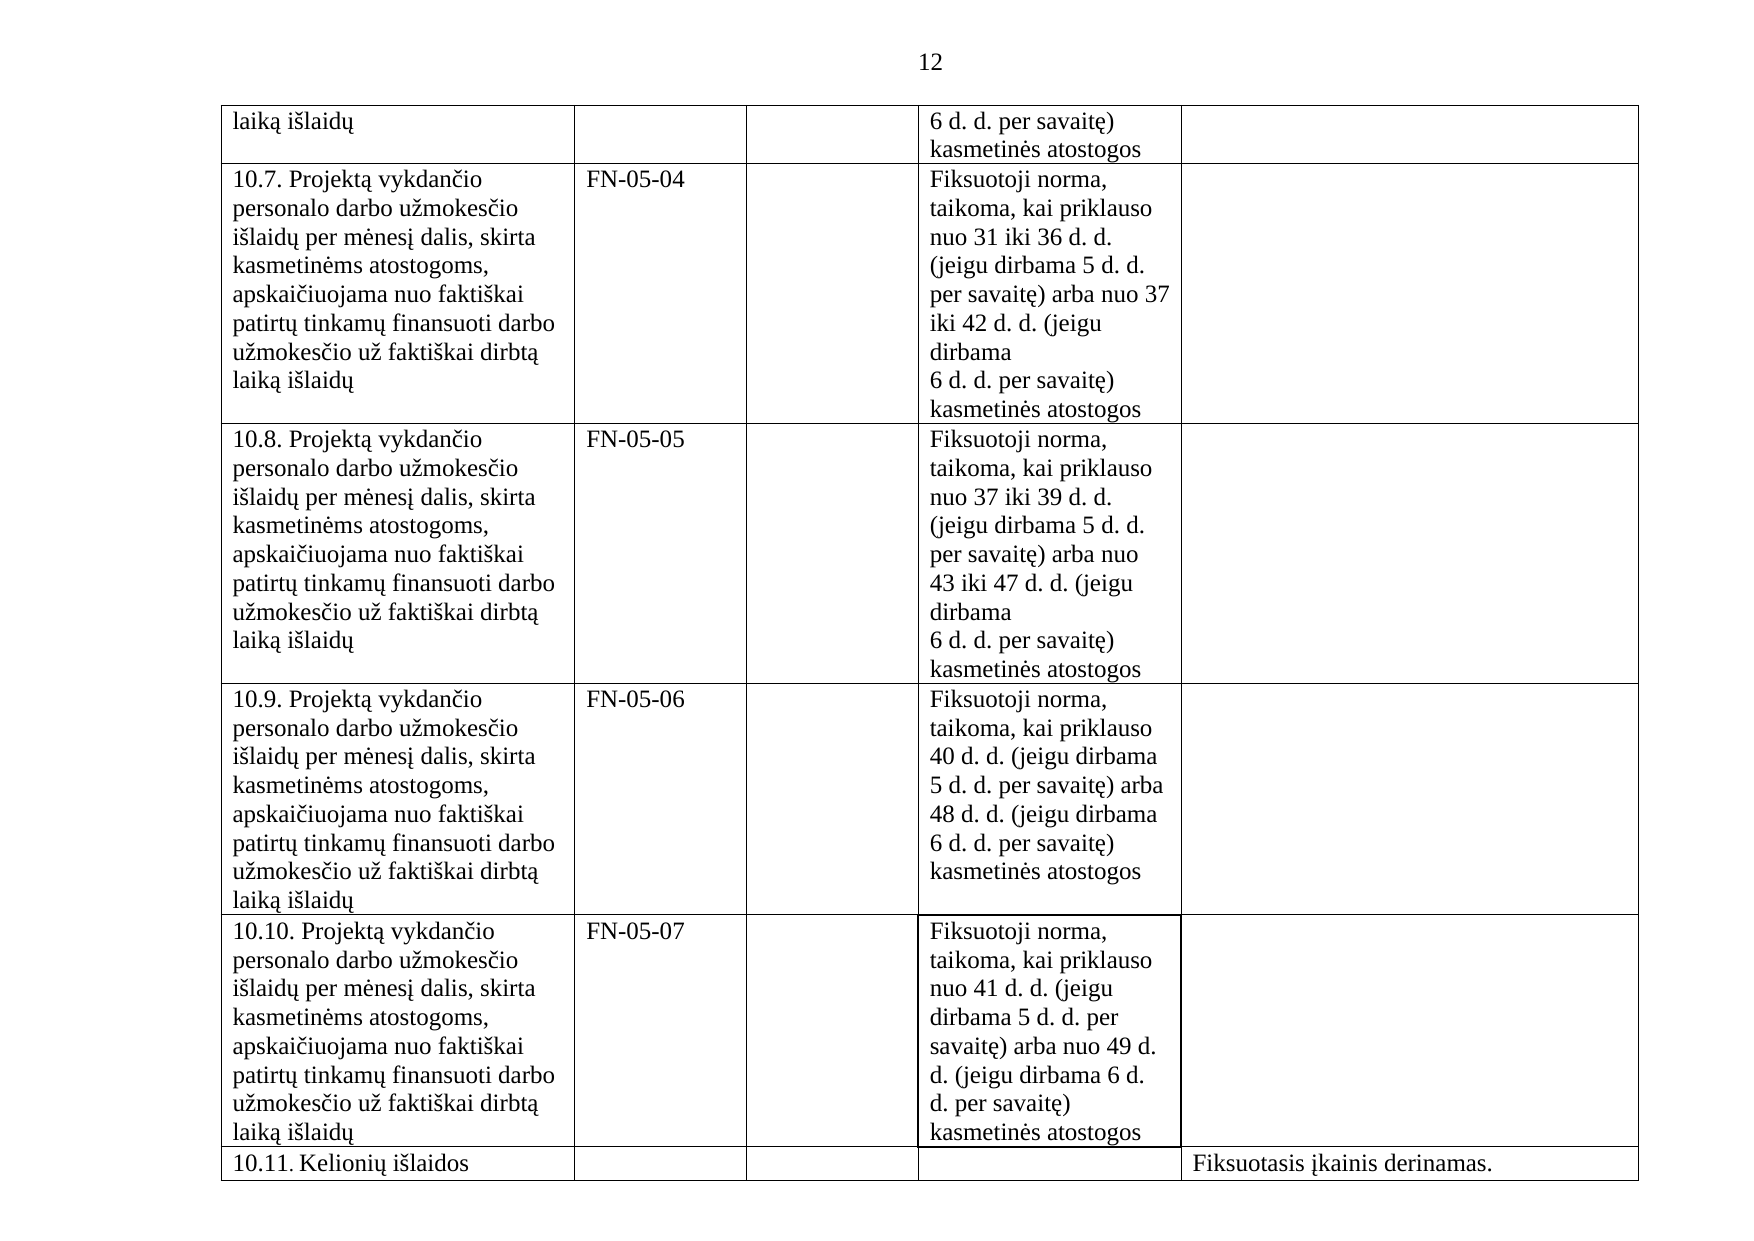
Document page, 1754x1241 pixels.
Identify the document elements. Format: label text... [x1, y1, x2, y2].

table_cell Fiksuotoji norma, taikoma, kai priklauso nuo 41 d. d. (jeigu dirbama 5 d. d. per savaitę) arba nuo 49 d. d. (jeigu dirbama 6 d. d. per savaitę) kasmetinės atostogos [919, 916, 1180, 1146]
table_cell FN-05-06 [575, 684, 746, 914]
table_cell 10.8. Projektą vykdančio personalo darbo užmokesčio išlaidų per mėnesį dalis, skirta kasmetinėms atostogoms, apskaičiuojama nuo faktiškai patirtų tinkamų finansuoti darbo užmokesčio už faktiškai dirbtą laiką išlaidų [222, 424, 574, 683]
table_cell [747, 164, 918, 423]
table_cell Fiksuotasis įkainis derinamas. [1182, 1147, 1638, 1180]
table_cell FN-05-07 [575, 915, 746, 1146]
table_cell laiką išlaidų [222, 106, 574, 163]
table_cell Fiksuotoji norma, taikoma, kai priklauso nuo 31 iki 36 d. d. (jeigu dirbama 5 d. d. per savaitę) arba nuo 37 iki 42 d. d. (jeigu dirbama 6 d. d. per savaitę) kasmetinės atostogos [919, 164, 1181, 423]
table_cell [575, 1147, 746, 1180]
table_cell 10.7. Projektą vykdančio personalo darbo užmokesčio išlaidų per mėnesį dalis, skirta kasmetinėms atostogoms, apskaičiuojama nuo faktiškai patirtų tinkamų finansuoti darbo užmokesčio už faktiškai dirbtą laiką išlaidų [222, 164, 574, 423]
table_cell [747, 1147, 918, 1180]
table_cell [1182, 424, 1638, 683]
table_cell [919, 1148, 1181, 1180]
table_cell 10.10. Projektą vykdančio personalo darbo užmokesčio išlaidų per mėnesį dalis, skirta kasmetinėms atostogoms, apskaičiuojama nuo faktiškai patirtų tinkamų finansuoti darbo užmokesčio už faktiškai dirbtą laiką išlaidų [222, 915, 574, 1146]
table_cell [747, 915, 917, 1146]
table_cell [1182, 915, 1638, 1146]
table_cell 10.9. Projektą vykdančio personalo darbo užmokesčio išlaidų per mėnesį dalis, skirta kasmetinėms atostogoms, apskaičiuojama nuo faktiškai patirtų tinkamų finansuoti darbo užmokesčio už faktiškai dirbtą laiką išlaidų [222, 684, 574, 914]
table_cell 6 d. d. per savaitę) kasmetinės atostogos [919, 106, 1181, 163]
table_cell FN-05-04 [575, 164, 746, 423]
table_cell [1182, 164, 1638, 423]
table_cell [1182, 106, 1638, 163]
table_cell [747, 106, 918, 163]
table_cell [1182, 684, 1638, 914]
table_cell FN-05-05 [575, 424, 746, 683]
table_cell [747, 684, 918, 914]
table_cell [575, 106, 746, 163]
table_cell Fiksuotoji norma, taikoma, kai priklauso 40 d. d. (jeigu dirbama 5 d. d. per savaitę) arba 48 d. d. (jeigu dirbama 6 d. d. per savaitę) kasmetinės atostogos [919, 684, 1181, 914]
table_cell 10.11. Kelionių išlaidos [222, 1147, 574, 1180]
table_cell Fiksuotoji norma, taikoma, kai priklauso nuo 37 iki 39 d. d. (jeigu dirbama 5 d. d. per savaitę) arba nuo 43 iki 47 d. d. (jeigu dirbama 6 d. d. per savaitę) kasmetinės atostogos [919, 424, 1181, 683]
table_cell [747, 424, 918, 683]
